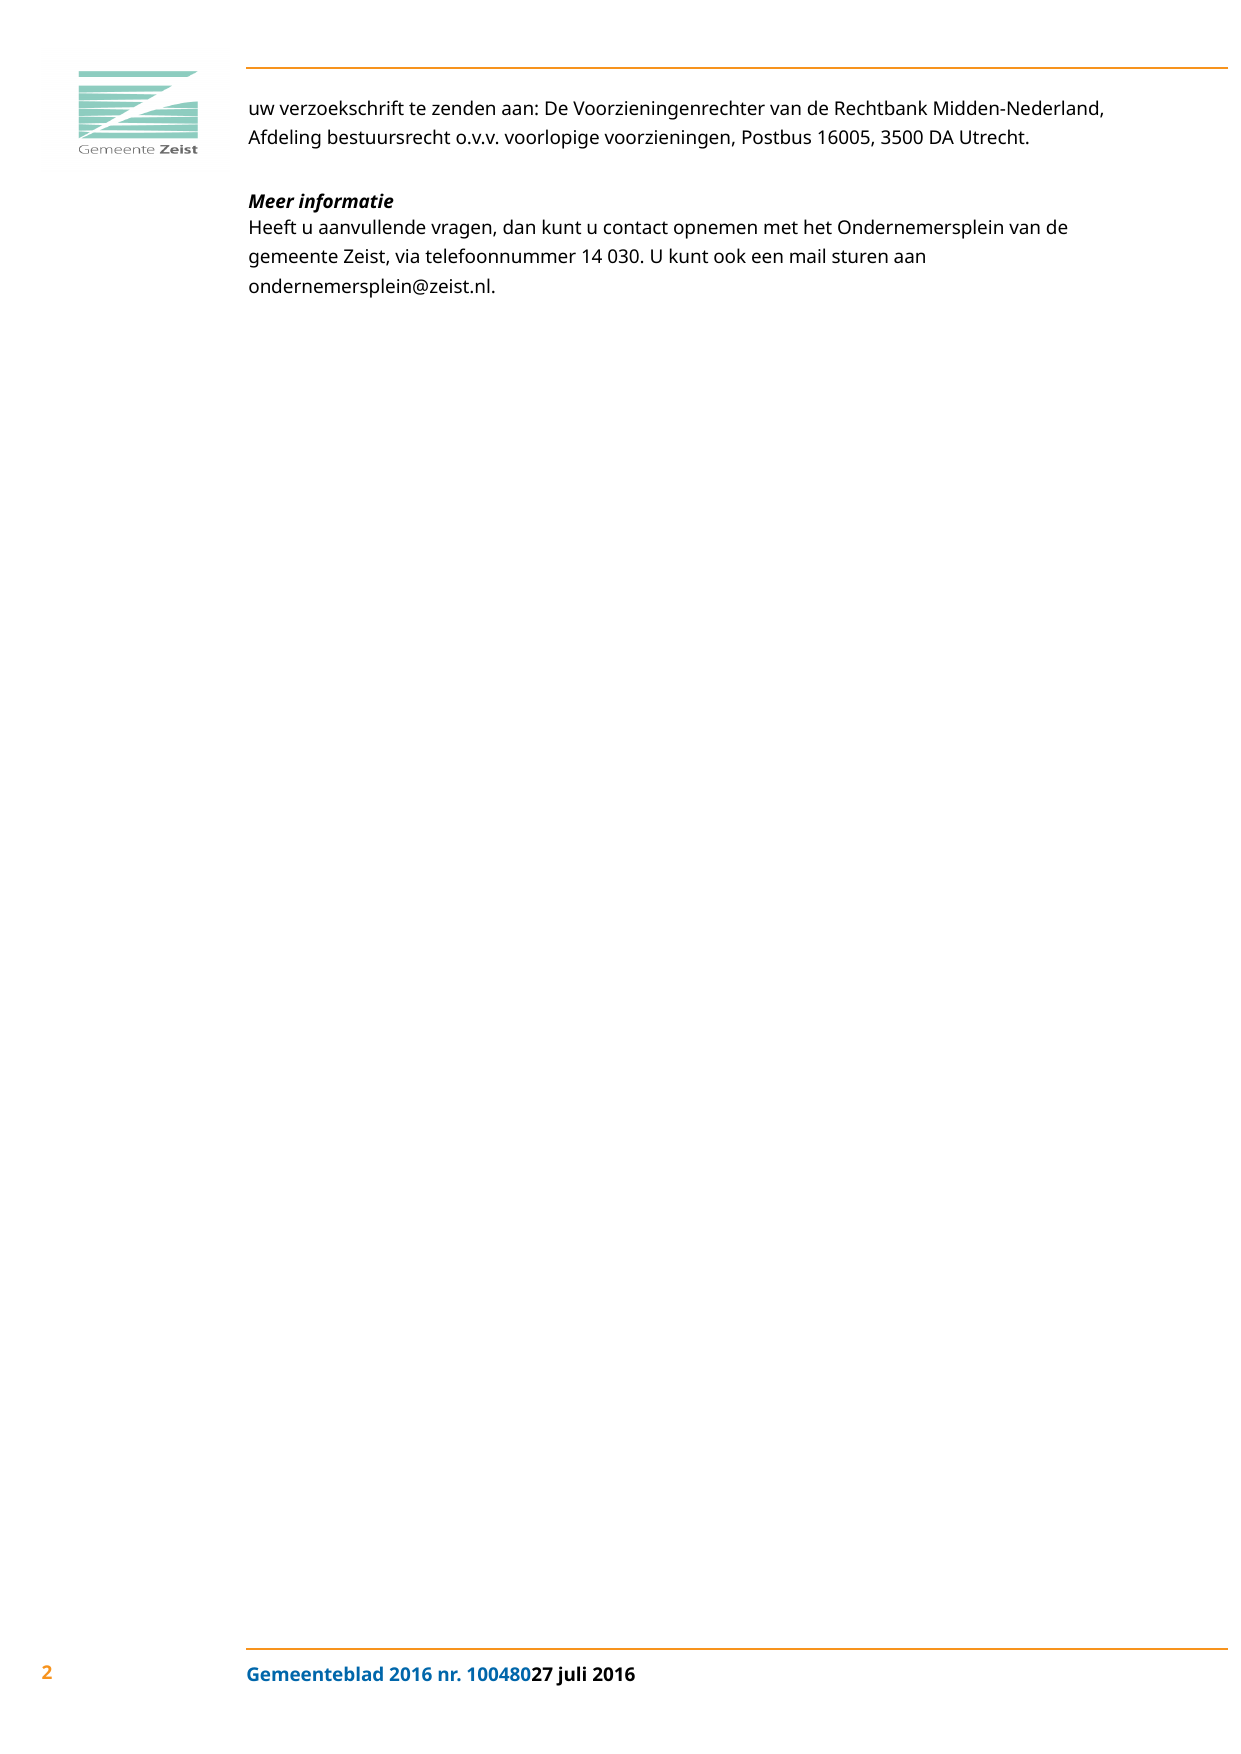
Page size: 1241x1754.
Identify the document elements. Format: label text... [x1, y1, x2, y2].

text Meer informatie [248, 188, 1152, 214]
text uw verzoekschrift te zenden aan: De Voorzieningenrechter van de Rechtbank Midden-Nederland, Afdeling bestuursrecht o.v.v. voorlopige voorzieningen, Postbus 16005, 3500 DA Utrecht. [248, 95, 1152, 150]
picture [41, 47, 231, 172]
text Heeft u aanvullende vragen, dan kunt u contact opnemen met het Ondernemersplein van de gemeente Zeist, via telefoonnummer 14 030. U kunt ook een mail sturen aan ondernemersplein@zeist.nl. [248, 214, 1152, 299]
